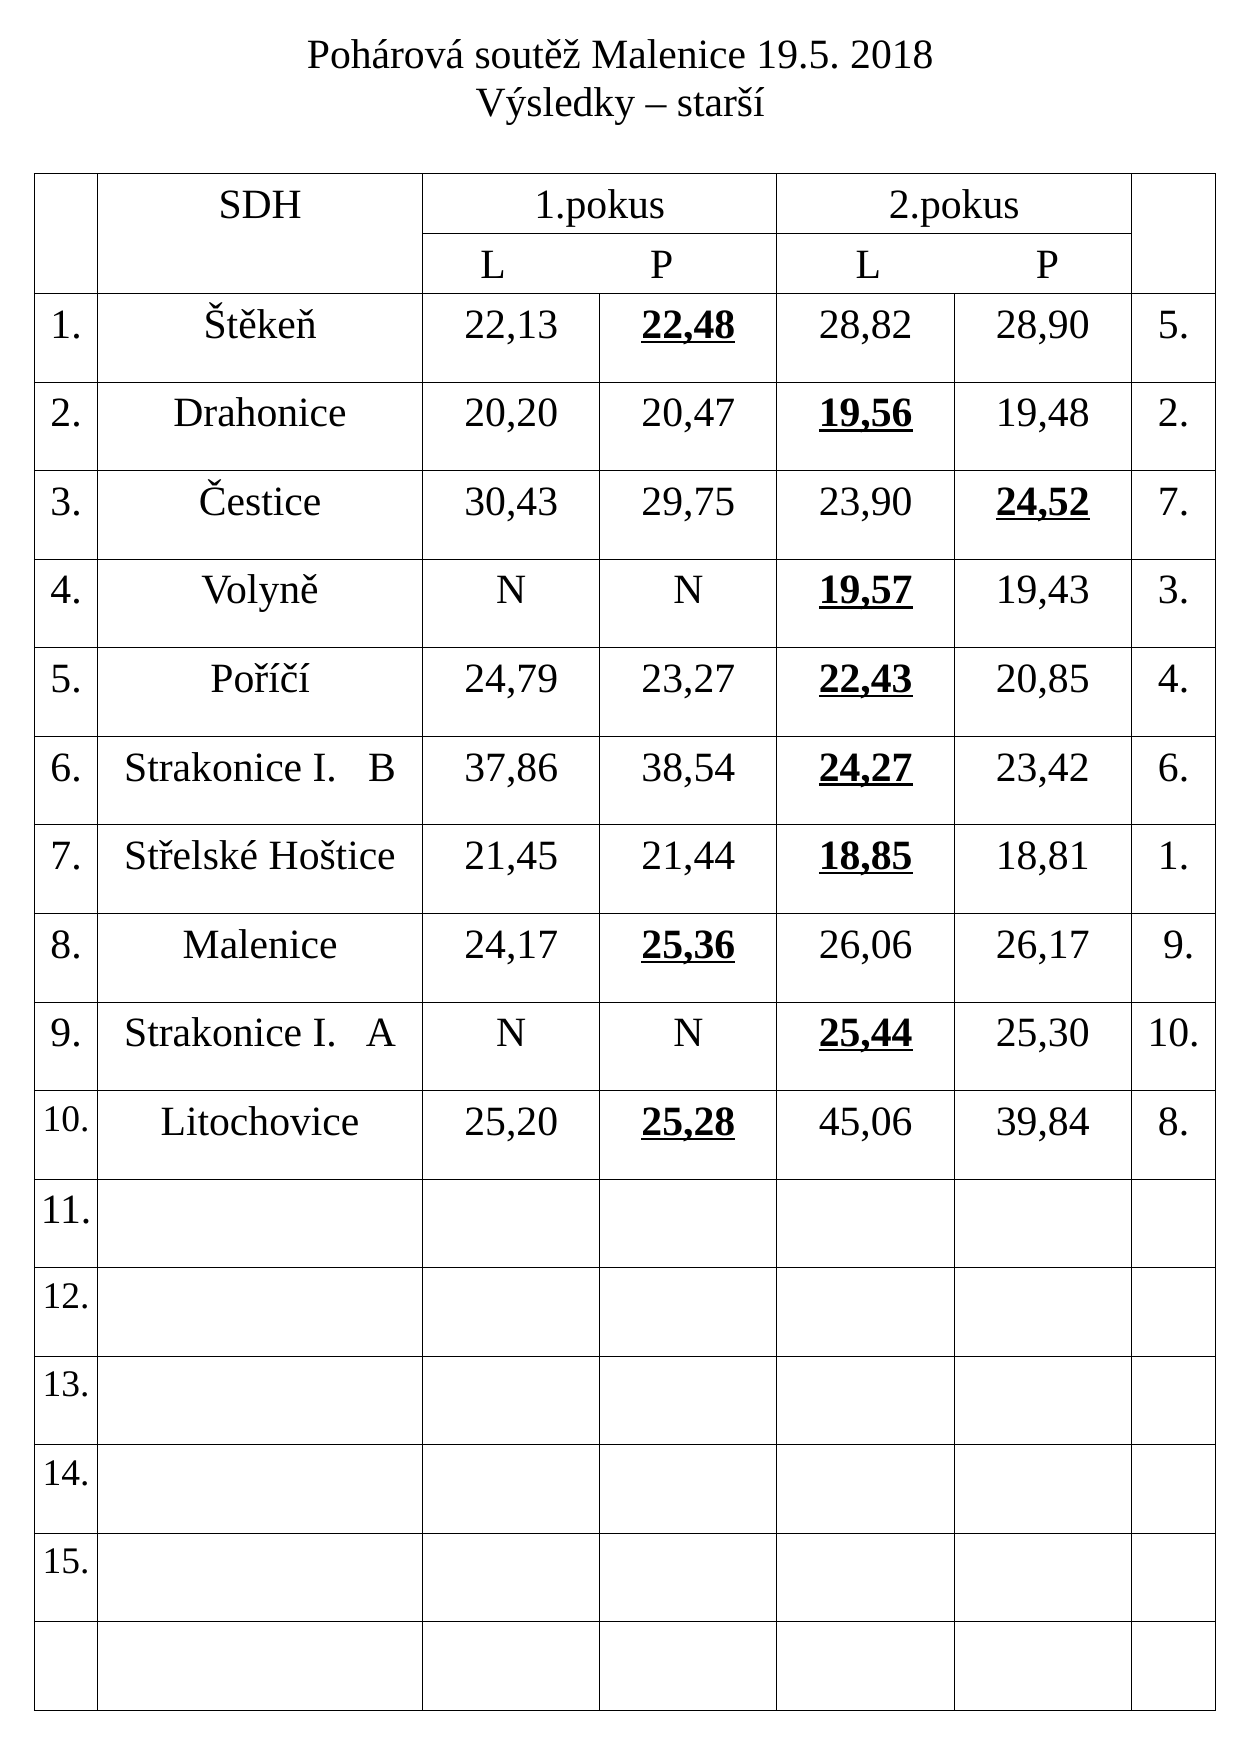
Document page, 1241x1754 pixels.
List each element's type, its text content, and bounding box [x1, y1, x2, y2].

table_cell 20,85 [955, 648, 1131, 736]
table_cell 45,06 [777, 1091, 954, 1178]
table_cell N [423, 560, 599, 647]
text Pohárová soutěž Malenice 19.5. 2018 [29, 29, 1211, 77]
table_cell [1132, 1534, 1215, 1621]
table_header 1.pokus [423, 174, 776, 233]
table_cell 26,17 [955, 914, 1131, 1001]
table_header SDH [98, 174, 422, 293]
table_cell Poříčí [98, 648, 422, 736]
table_cell Malenice [98, 914, 422, 1001]
table_cell [423, 1357, 599, 1444]
table_cell [600, 1622, 776, 1710]
table_cell 3. [35, 471, 97, 559]
table_cell [955, 1445, 1131, 1533]
table_cell 4. [35, 560, 97, 647]
table_cell 9. [1132, 914, 1215, 1001]
table_cell 1. [1132, 825, 1215, 913]
table_cell [777, 1357, 954, 1444]
table_cell 19,56 [777, 383, 954, 470]
table_cell N [600, 560, 776, 647]
table_cell [98, 1357, 422, 1444]
table_cell [777, 1268, 954, 1356]
table_cell 15. [35, 1534, 97, 1621]
table_cell 6. [35, 737, 97, 824]
table_cell 5. [35, 648, 97, 736]
table_cell L P [777, 234, 1131, 293]
table_cell [600, 1534, 776, 1621]
table_cell 22,48 [600, 294, 776, 382]
table_cell 25,28 [600, 1091, 776, 1178]
table_cell 28,90 [955, 294, 1131, 382]
table_cell [1132, 1445, 1215, 1533]
table_cell [600, 1268, 776, 1356]
table_cell N [600, 1003, 776, 1090]
text Výsledky – starší [29, 77, 1211, 125]
table_cell [1132, 1180, 1215, 1267]
table_cell Volyně [98, 560, 422, 647]
table_cell 8. [35, 914, 97, 1001]
table_cell 25,44 [777, 1003, 954, 1090]
table_cell 30,43 [423, 471, 599, 559]
table_cell 19,48 [955, 383, 1131, 470]
table_cell 24,27 [777, 737, 954, 824]
table_cell [600, 1180, 776, 1267]
table_cell 19,43 [955, 560, 1131, 647]
table_cell Čestice [98, 471, 422, 559]
table_cell [777, 1180, 954, 1267]
table_cell [777, 1534, 954, 1621]
table_cell 12. [35, 1268, 97, 1356]
table_cell [98, 1534, 422, 1621]
table_cell Drahonice [98, 383, 422, 470]
table_cell [98, 1180, 422, 1267]
table_cell 4. [1132, 648, 1215, 736]
table_cell 29,75 [600, 471, 776, 559]
table_cell [1132, 1268, 1215, 1356]
table_cell 24,79 [423, 648, 599, 736]
table_cell 38,54 [600, 737, 776, 824]
table_cell [955, 1622, 1131, 1710]
table_cell 5. [1132, 294, 1215, 382]
table_cell 25,20 [423, 1091, 599, 1178]
table_cell 25,30 [955, 1003, 1131, 1090]
table_cell [35, 1622, 97, 1710]
table_cell N [423, 1003, 599, 1090]
table_cell 14. [35, 1445, 97, 1533]
table_cell [423, 1180, 599, 1267]
table_cell Štěkeň [98, 294, 422, 382]
table_cell 21,45 [423, 825, 599, 913]
table_cell 10. [1132, 1003, 1215, 1090]
table_cell 26,06 [777, 914, 954, 1001]
table_cell 11. [35, 1180, 97, 1267]
table_cell [1132, 1357, 1215, 1444]
table_cell 22,43 [777, 648, 954, 736]
table_cell [600, 1445, 776, 1533]
table_cell 20,20 [423, 383, 599, 470]
table_cell [955, 1180, 1131, 1267]
table_header [1132, 174, 1215, 293]
table_cell Litochovice [98, 1091, 422, 1178]
table_cell L P [423, 234, 776, 293]
table_cell [98, 1622, 422, 1710]
table_cell 22,13 [423, 294, 599, 382]
table_cell [423, 1534, 599, 1621]
table_cell 6. [1132, 737, 1215, 824]
table_cell [423, 1622, 599, 1710]
table_cell 23,90 [777, 471, 954, 559]
table_cell [1132, 1622, 1215, 1710]
table_cell Strakonice I. B [98, 737, 422, 824]
table_cell 21,44 [600, 825, 776, 913]
table_cell 24,52 [955, 471, 1131, 559]
table_cell 2. [35, 383, 97, 470]
table_cell 9. [35, 1003, 97, 1090]
table_cell 18,85 [777, 825, 954, 913]
table_cell 7. [35, 825, 97, 913]
table_cell 23,27 [600, 648, 776, 736]
table_cell 24,17 [423, 914, 599, 1001]
table_cell 28,82 [777, 294, 954, 382]
table_cell [955, 1268, 1131, 1356]
table_cell [98, 1445, 422, 1533]
table_cell Strakonice I. A [98, 1003, 422, 1090]
table_cell [600, 1357, 776, 1444]
table_cell 2. [1132, 383, 1215, 470]
table_cell Střelské Hoštice [98, 825, 422, 913]
table_cell [955, 1534, 1131, 1621]
table_cell 39,84 [955, 1091, 1131, 1178]
table_cell 19,57 [777, 560, 954, 647]
table_cell 20,47 [600, 383, 776, 470]
table_cell [955, 1357, 1131, 1444]
table_cell 37,86 [423, 737, 599, 824]
table_cell [423, 1445, 599, 1533]
table_cell [423, 1268, 599, 1356]
table_cell 25,36 [600, 914, 776, 1001]
table_cell 23,42 [955, 737, 1131, 824]
table_cell 10. [35, 1091, 97, 1178]
table_cell [777, 1445, 954, 1533]
table_cell [777, 1622, 954, 1710]
table_cell 8. [1132, 1091, 1215, 1178]
table_cell 7. [1132, 471, 1215, 559]
table_cell 13. [35, 1357, 97, 1444]
table_cell 3. [1132, 560, 1215, 647]
table_cell 18,81 [955, 825, 1131, 913]
table_header [35, 174, 97, 293]
table_cell 1. [35, 294, 97, 382]
table_cell [98, 1268, 422, 1356]
table_header 2.pokus [777, 174, 1131, 233]
